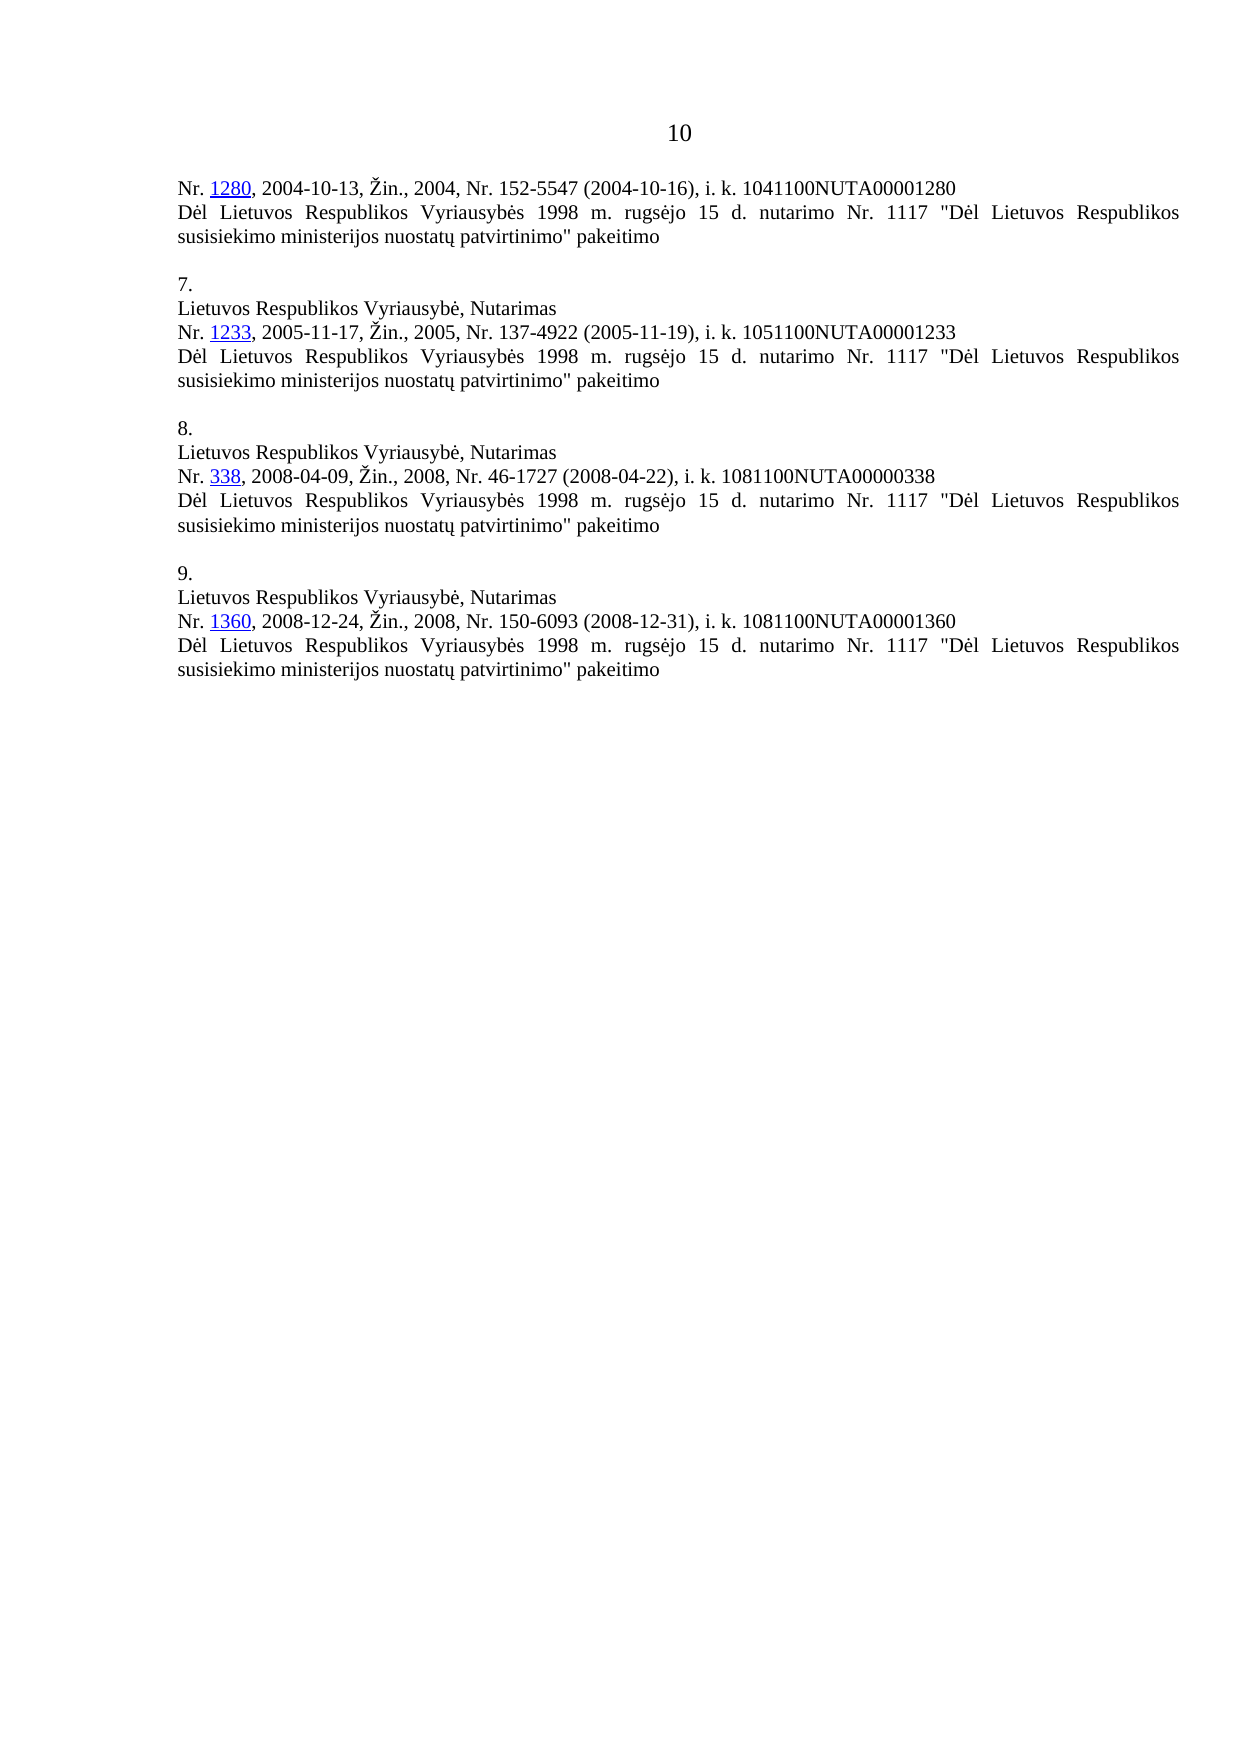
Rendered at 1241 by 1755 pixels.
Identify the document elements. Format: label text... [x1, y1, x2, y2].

text Lietuvos Respublikos Vyriausybė, Nutarimas [177, 296, 1181, 320]
text Lietuvos Respublikos Vyriausybė, Nutarimas [177, 440, 1181, 464]
text Dėl Lietuvos Respublikos Vyriausybės 1998 m. rugsėjo 15 d. nutarimo Nr. 1117 "Dėl Lietuvos Respublikos susisiekimo ministerijos nuostatų patvirtinimo" pakeitimo [177, 488, 1181, 537]
text 9. [177, 561, 1181, 585]
text Dėl Lietuvos Respublikos Vyriausybės 1998 m. rugsėjo 15 d. nutarimo Nr. 1117 "Dėl Lietuvos Respublikos susisiekimo ministerijos nuostatų patvirtinimo" pakeitimo [177, 633, 1181, 681]
text Nr. 1280, 2004-10-13, Žin., 2004, Nr. 152-5547 (2004-10-16), i. k. 1041100NUTA00001280 [177, 176, 1181, 200]
text Nr. 338, 2008-04-09, Žin., 2008, Nr. 46-1727 (2008-04-22), i. k. 1081100NUTA00000338 [177, 464, 1181, 488]
text 8. [177, 416, 1181, 440]
text Dėl Lietuvos Respublikos Vyriausybės 1998 m. rugsėjo 15 d. nutarimo Nr. 1117 "Dėl Lietuvos Respublikos susisiekimo ministerijos nuostatų patvirtinimo" pakeitimo [177, 200, 1181, 248]
text Nr. 1233, 2005-11-17, Žin., 2005, Nr. 137-4922 (2005-11-19), i. k. 1051100NUTA00001233 [177, 320, 1181, 344]
text 7. [177, 272, 1181, 296]
text Nr. 1360, 2008-12-24, Žin., 2008, Nr. 150-6093 (2008-12-31), i. k. 1081100NUTA00001360 [177, 609, 1181, 633]
text Lietuvos Respublikos Vyriausybė, Nutarimas [177, 585, 1181, 609]
text Dėl Lietuvos Respublikos Vyriausybės 1998 m. rugsėjo 15 d. nutarimo Nr. 1117 "Dėl Lietuvos Respublikos susisiekimo ministerijos nuostatų patvirtinimo" pakeitimo [177, 344, 1181, 392]
